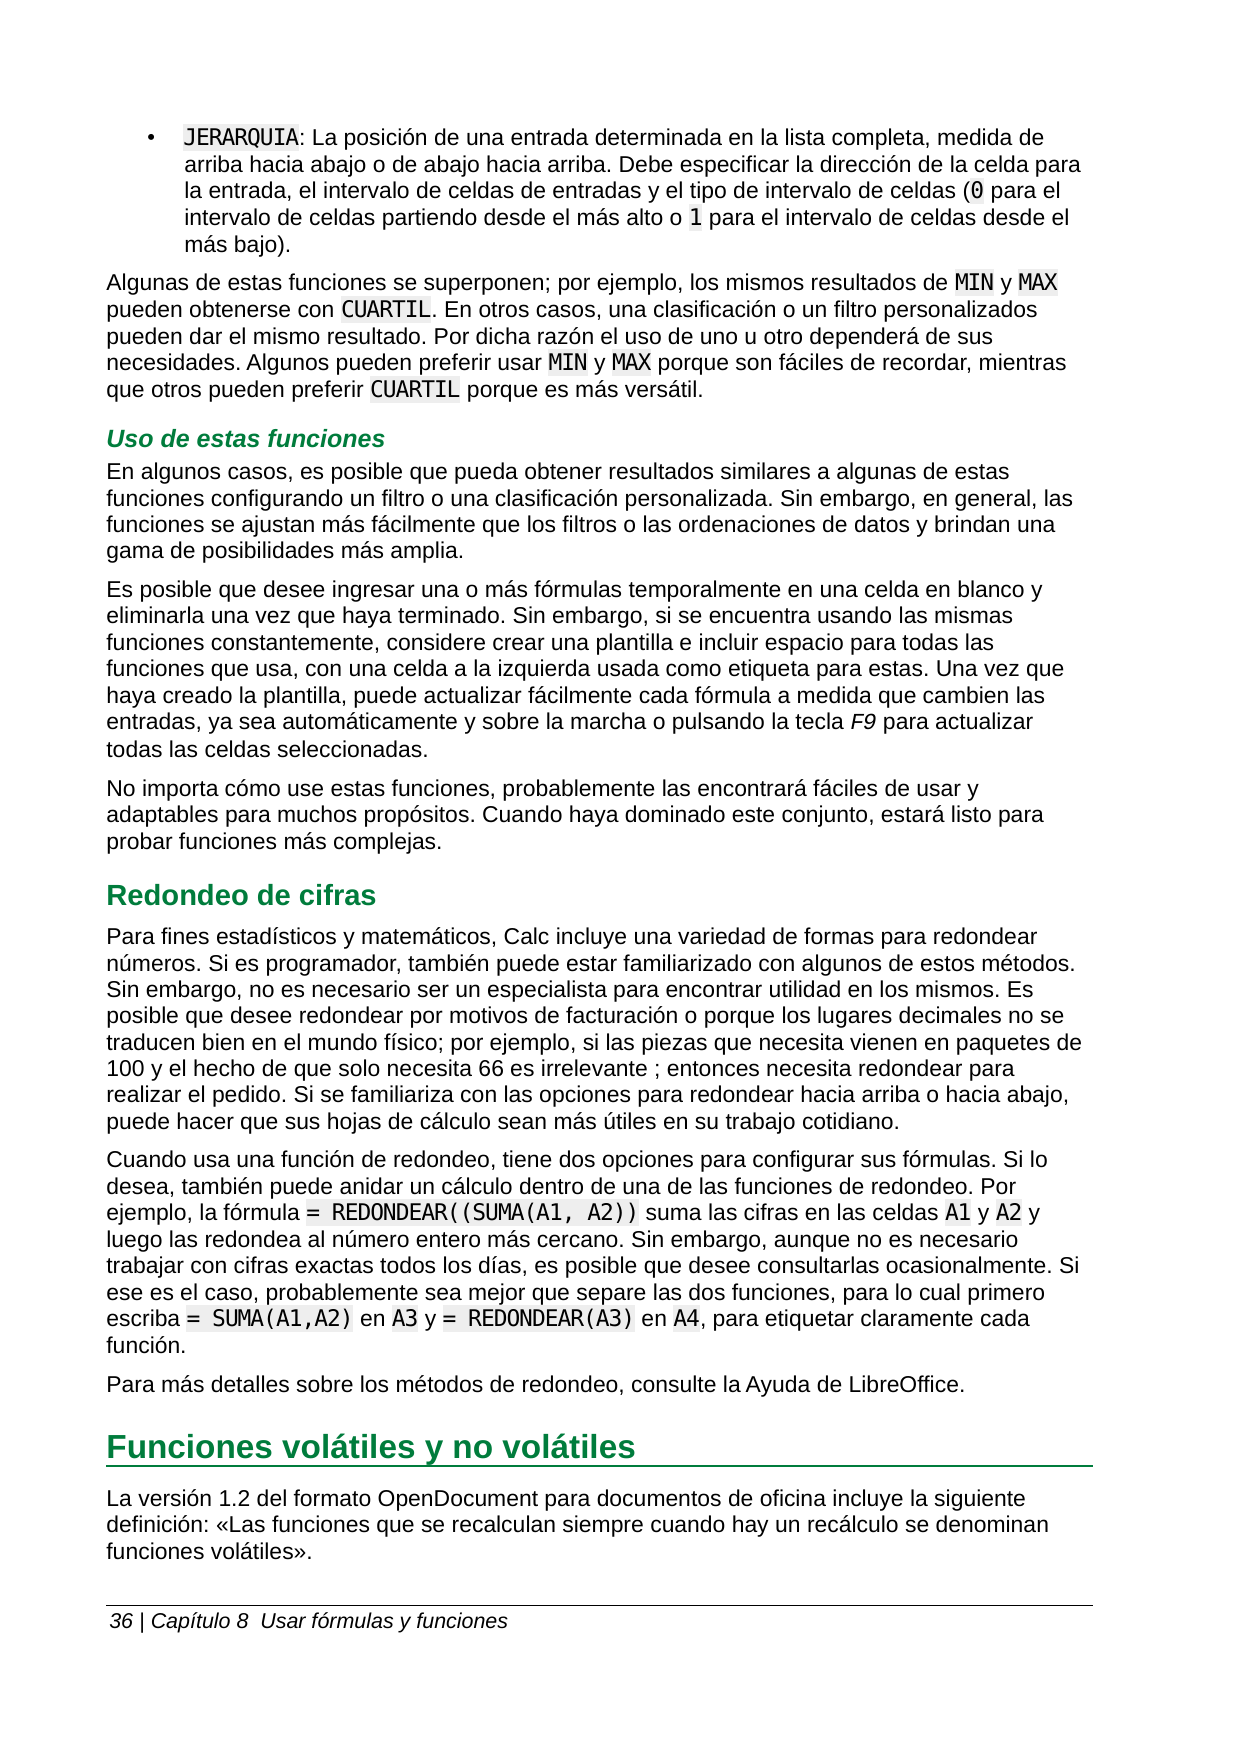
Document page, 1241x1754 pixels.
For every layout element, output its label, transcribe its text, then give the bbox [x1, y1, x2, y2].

text Para más detalles sobre los métodos de redondeo, consulte la Ayuda de LibreOffice. [106, 1371, 1093, 1397]
subtitle Redondeo de cifras [106, 878, 1093, 911]
text Es posible que desee ingresar una o más fórmulas temporalmente en una celda en blanco y eliminarla una vez que haya terminado. Sin embargo, si se encuentra usando las mismas funciones constantemente, considere crear una plantilla e incluir espacio para todas las funciones que usa, con una celda a la izquierda usada como etiqueta para estas. Una vez que haya creado la plantilla, puede actualizar fácilmente cada fórmula a medida que cambien las entradas, ya sea automáticamente y sobre la marcha o pulsando la tecla F9 para actualizar todas las celdas seleccionadas. [106, 576, 1093, 763]
text La versión 1.2 del formato OpenDocument para documentos de oficina incluye la siguiente definición: «Las funciones que se recalculan siempre cuando hay un recálculo se denominan funciones volátiles». [106, 1485, 1093, 1564]
text Cuando usa una función de redondeo, tiene dos opciones para configurar sus fórmulas. Si lo desea, también puede anidar un cálculo dentro de una de las funciones de redondeo. Por ejemplo, la fórmula = REDONDEAR((SUMA(A1, A2)) suma las cifras en las celdas A1 y A2 y luego las redondea al número entero más cercano. Sin embargo, aunque no es necesario trabajar con cifras exactas todos los días, es posible que desee consultarlas ocasionalmente. Si ese es el caso, probablemente sea mejor que separe las dos funciones, para lo cual primero escriba = SUMA(A1,A2) en A3 y = REDONDEAR(A3) en A4, para etiquetar claramente cada función. [106, 1146, 1093, 1358]
subtitle Uso de estas funciones [106, 423, 1093, 452]
list JERARQUIA: La posición de una entrada determinada en la lista completa, medida de arriba hacia abajo o de abajo hacia arriba. Debe especificar la dirección de la celda para la entrada, el intervalo de celdas de entradas y el tipo de intervalo de celdas (0 para el intervalo de celdas partiendo desde el más alto o 1 para el intervalo de celdas desde el más bajo). [144, 121, 1093, 260]
text En algunos casos, es posible que pueda obtener resultados similares a algunas de estas funciones configurando un filtro o una clasificación personalizada. Sin embargo, en general, las funciones se ajustan más fácilmente que los filtros o las ordenaciones de datos y brindan una gama de posibilidades más amplia. [106, 458, 1093, 564]
subtitle Funciones volátiles y no volátiles [106, 1427, 1093, 1465]
text Algunas de estas funciones se superponen; por ejemplo, los mismos resultados de MIN y MAX pueden obtenerse con CUARTIL. En otros casos, una clasificación o un filtro personalizados pueden dar el mismo resultado. Por dicha razón el uso de uno u otro dependerá de sus necesidades. Algunos pueden preferir usar MIN y MAX porque son fáciles de recordar, mientras que otros pueden preferir CUARTIL porque es más versátil. [106, 269, 1093, 403]
text No importa cómo use estas funciones, probablemente las encontrará fáciles de usar y adaptables para muchos propósitos. Cuando haya dominado este conjunto, estará listo para probar funciones más complejas. [106, 775, 1093, 854]
text Para fines estadísticos y matemáticos, Calc incluye una variedad de formas para redondear números. Si es programador, también puede estar familiarizado con algunos de estos métodos. Sin embargo, no es necesario ser un especialista para encontrar utilidad en los mismos. Es posible que desee redondear por motivos de facturación o porque los lugares decimales no se traducen bien en el mundo físico; por ejemplo, si las piezas que necesita vienen en paquetes de 100 y el hecho de que solo necesita 66 es irrelevante ; entonces necesita redondear para realizar el pedido. Si se familiariza con las opciones para redondear hacia arriba o hacia abajo, puede hacer que sus hojas de cálculo sean más útiles en su trabajo cotidiano. [106, 923, 1093, 1134]
